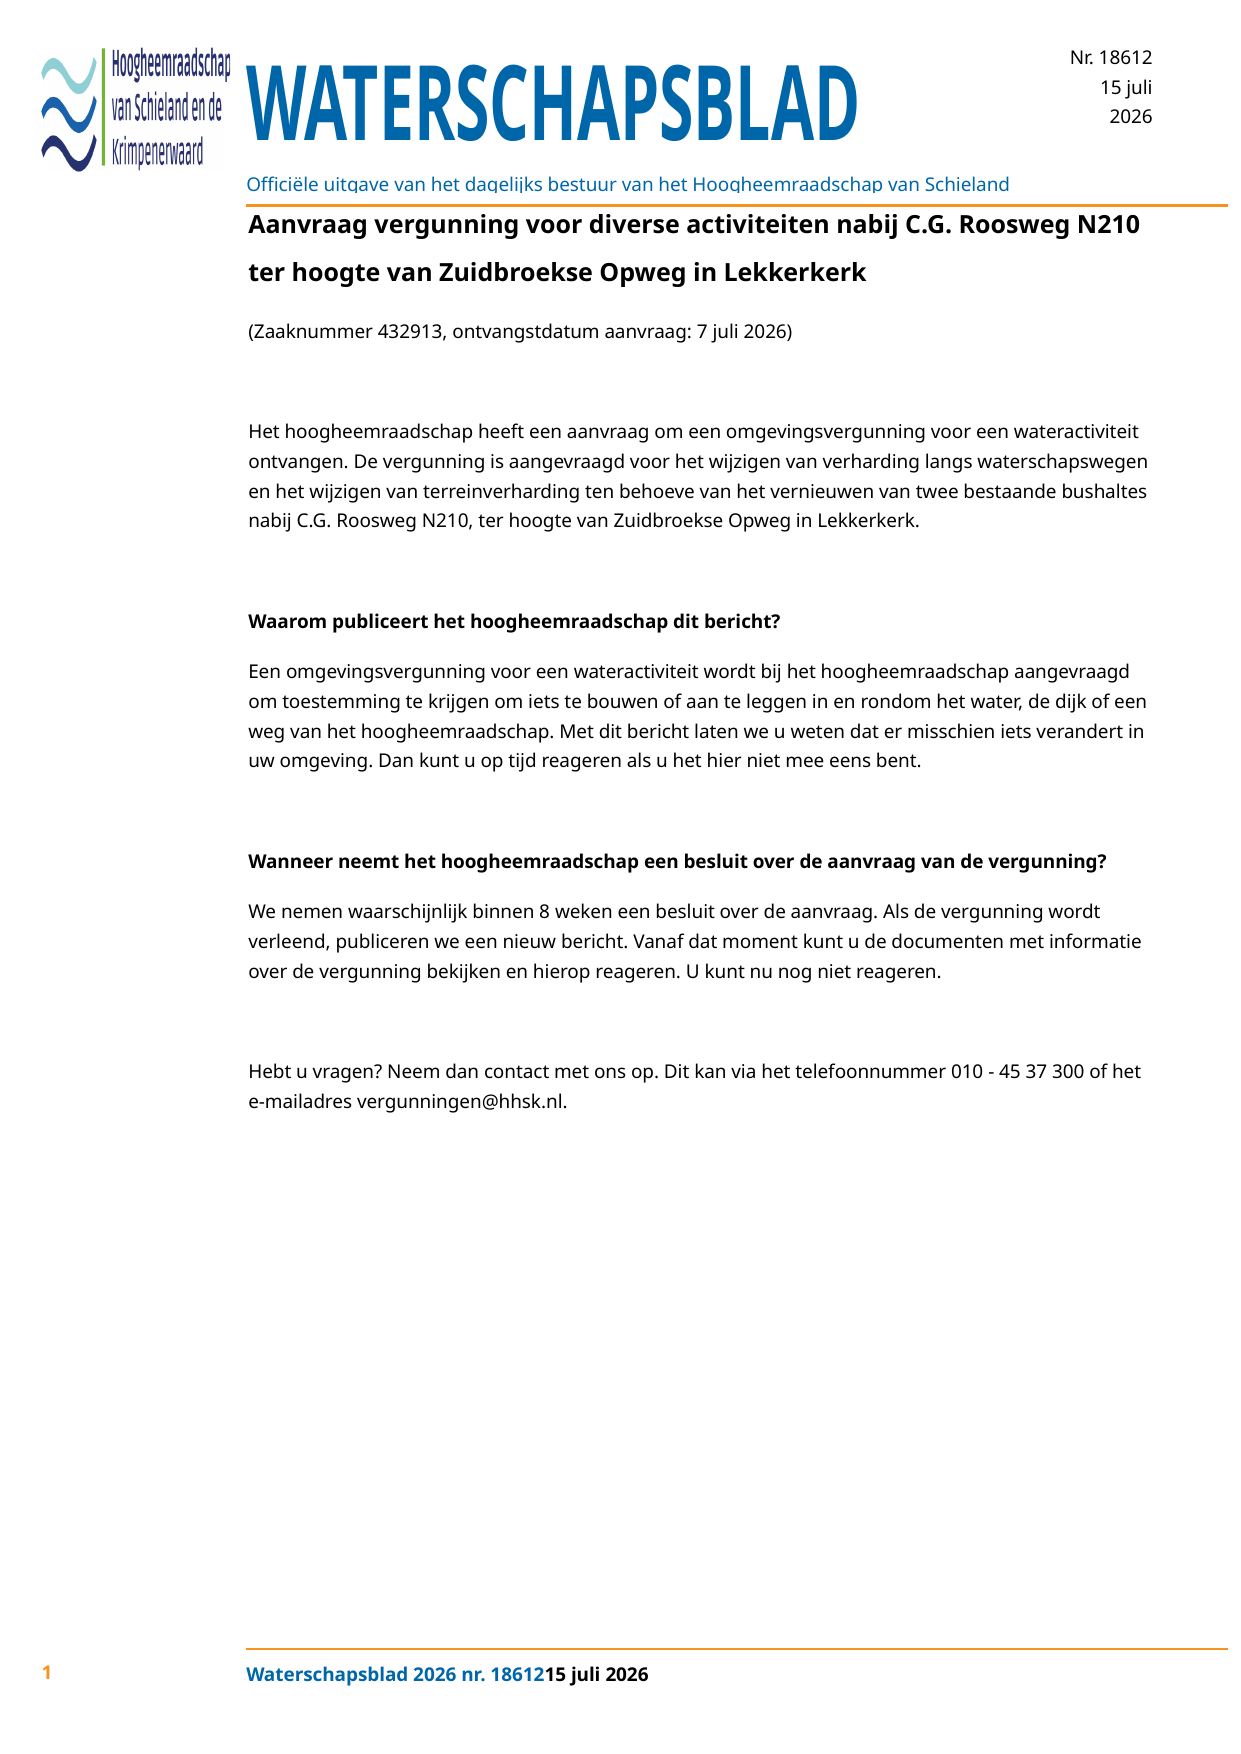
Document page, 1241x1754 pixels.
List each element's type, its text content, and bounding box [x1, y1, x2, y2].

text Een omgevingsvergunning voor een wateractiviteit wordt bij het hoogheemraadschap aangevraagd om toestemming te krijgen om iets te bouwen of aan te leggen in en rondom het water, de dijk of een weg van het hoogheemraadschap. Met dit bericht laten we u weten dat er misschien iets verandert in uw omgeving. Dan kunt u op tijd reageren als u het hier niet mee eens bent. [248, 659, 1152, 773]
text Aanvraag vergunning voor diverse activiteiten nabij C.G. Roosweg N210 ter hoogte van Zuidbroekse Opweg in Lekkerkerk [248, 207, 1152, 288]
text Wanneer neemt het hoogheemraadschap een besluit over de aanvraag van de vergunning? [248, 848, 1152, 874]
text Het hoogheemraadschap heeft een aanvraag om een omgevingsvergunning voor een wateractiviteit ontvangen. De vergunning is aangevraagd voor het wijzigen van verharding langs waterschapswegen en het wijzigen van terreinverharding ten behoeve van het vernieuwen van twee bestaande bushaltes nabij C.G. Roosweg N210, ter hoogte van Zuidbroekse Opweg in Lekkerkerk. [248, 419, 1152, 533]
text Hebt u vragen? Neem dan contact met ons op. Dit kan via het telefoonnummer 010 - 45 37 300 of het e-mailadres vergunningen@hhsk.nl. [248, 1059, 1152, 1114]
text We nemen waarschijnlijk binnen 8 weken een besluit over de aanvraag. Als de vergunning wordt verleend, publiceren we een nieuw bericht. Vanaf dat moment kunt u de documenten met informatie over de vergunning bekijken en hierop reageren. U kunt nu nog niet reageren. [248, 899, 1152, 984]
picture [41, 47, 231, 172]
text (Zaaknummer 432913, ontvangstdatum aanvraag: 7 juli 2026) [248, 318, 1152, 344]
text Waarom publiceert het hoogheemraadschap dit bericht? [248, 608, 1152, 634]
